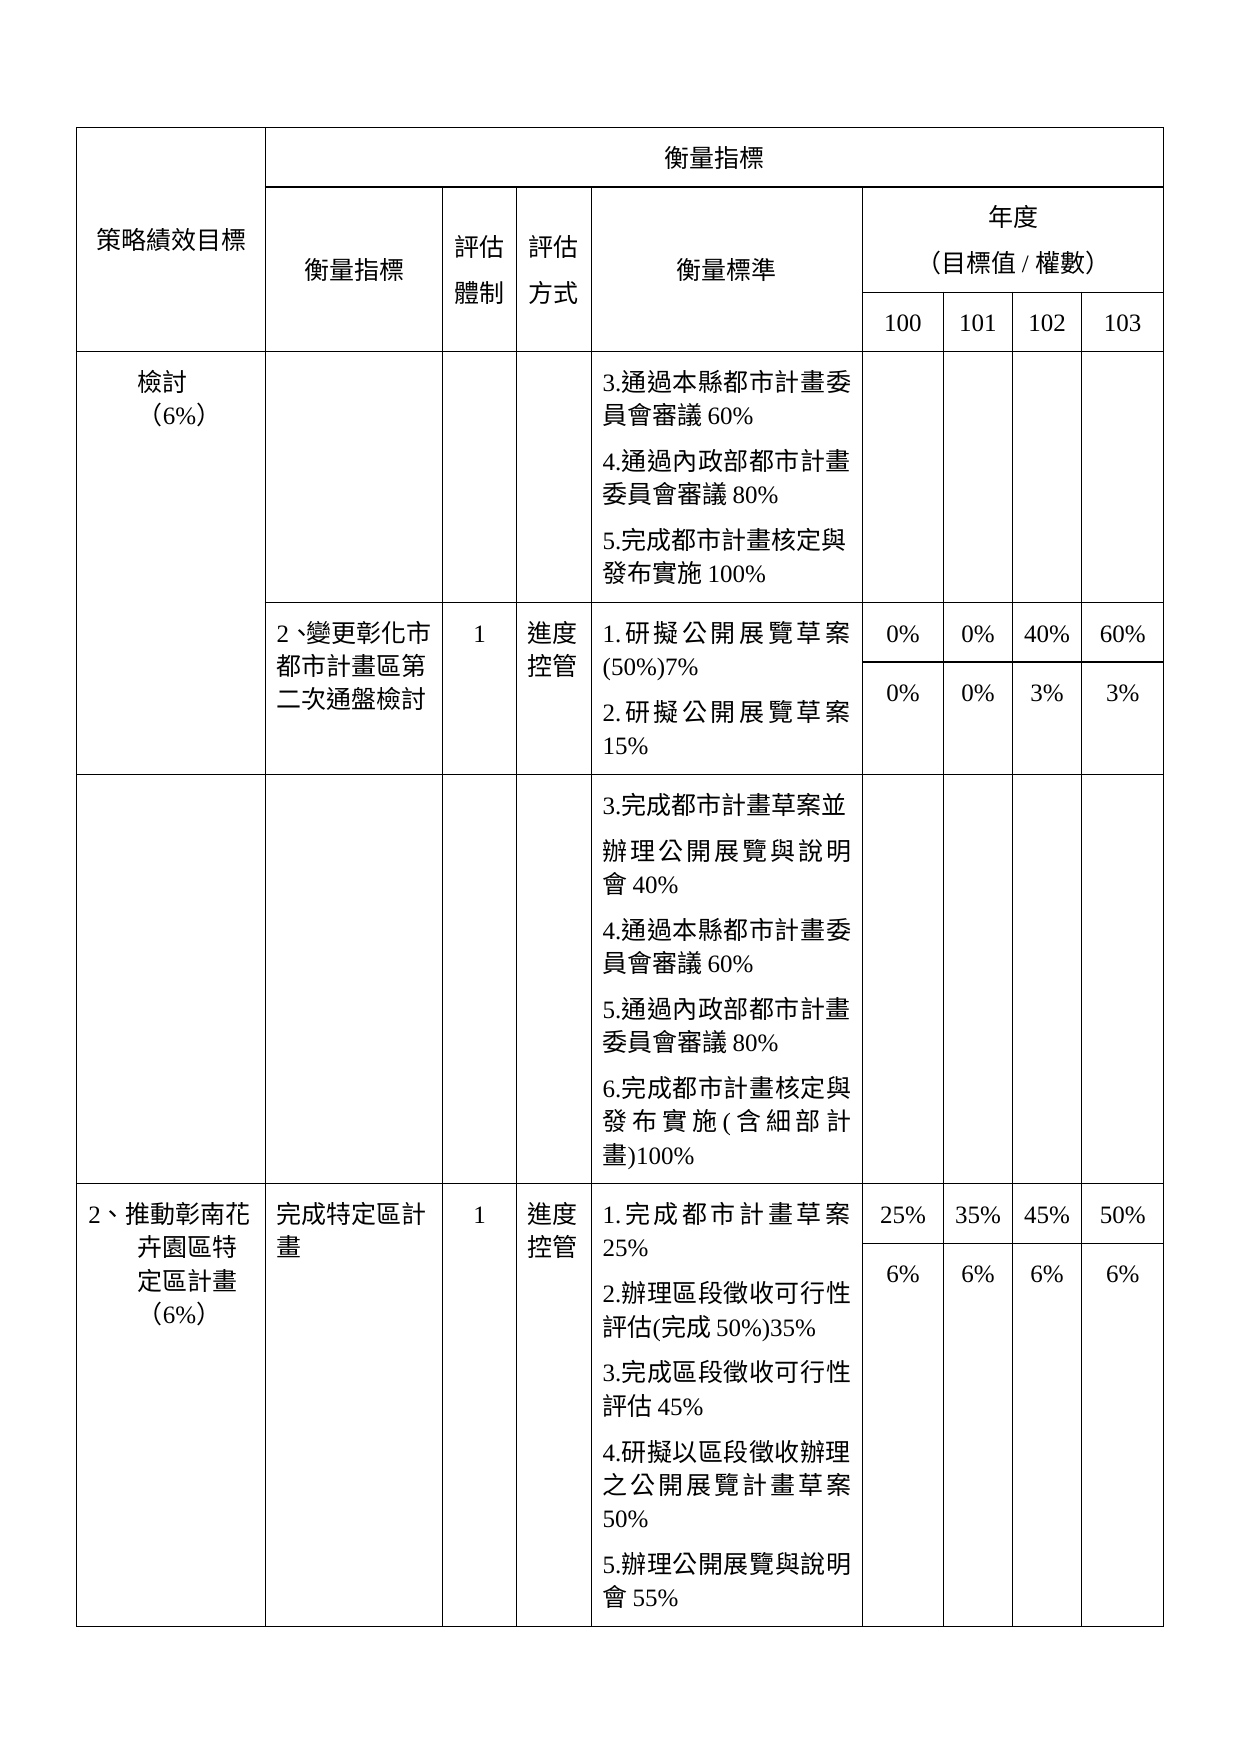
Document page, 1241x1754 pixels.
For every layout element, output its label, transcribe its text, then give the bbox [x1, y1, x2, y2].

table_cell 40% [1013, 603, 1081, 661]
table_header 策略績效目標 [77, 128, 265, 351]
table_cell 60% [1082, 603, 1163, 661]
table_cell [944, 775, 1012, 1183]
table_cell 102 [1013, 293, 1081, 351]
table_cell [1013, 775, 1081, 1183]
table_cell [266, 352, 442, 602]
table_cell 推動彰南花卉園區特定區計畫（6%） [77, 1184, 265, 1626]
table_cell [1082, 775, 1163, 1183]
table_cell 35% [944, 1184, 1012, 1243]
table_cell 0% [863, 603, 943, 661]
table_cell 完成特定區計畫 [266, 1184, 442, 1626]
table_cell [443, 352, 516, 602]
table_cell 1.完成都市計畫草案25% 2.辦理區段徵收可行性評估(完成50%)35% 3.完成區段徵收可行性評估45% 4.研擬以區段徵收辦理之公開展覽計畫草案50% 5.辦理公開展覽與說明會55% [592, 1184, 862, 1626]
table_cell 50% [1082, 1184, 1163, 1243]
table_cell 評估 體制 [443, 188, 516, 351]
table_cell 6% [863, 1244, 943, 1626]
table_cell 衡量標準 [592, 188, 862, 351]
table_cell 6% [1082, 1244, 1163, 1626]
table_cell 進度控管 [517, 1184, 591, 1626]
table_cell 1 [443, 603, 516, 774]
table_cell 0% [944, 603, 1012, 661]
table_cell 3.通過本縣都市計畫委員會審議60% 4.通過內政部都市計畫委員會審議80% 5.完成都市計畫核定與發布實施100% [592, 352, 862, 602]
table_cell [1013, 352, 1081, 602]
table_cell [77, 602, 265, 774]
table_cell 6% [1013, 1244, 1081, 1626]
table_cell 0% [944, 663, 1012, 774]
table_cell [944, 352, 1012, 602]
table_cell [863, 352, 943, 602]
table_cell [443, 775, 516, 1183]
table_cell 1 [443, 1184, 516, 1626]
table_cell 年度 （目標值 / 權數） [863, 188, 1163, 292]
table_cell [77, 775, 265, 1183]
table_header 衡量指標 [266, 128, 1163, 186]
table_cell 3% [1013, 663, 1081, 774]
table_cell 103 [1082, 293, 1163, 351]
table_cell 衡量指標 [266, 188, 442, 351]
table_cell 25% [863, 1184, 943, 1243]
table_cell 1.研擬公開展覽草案(50%)7% 2.研擬公開展覽草案15% [592, 603, 862, 774]
table_cell 100 [863, 293, 943, 351]
table_cell [517, 352, 591, 602]
table_cell [1082, 352, 1163, 602]
table_cell [517, 775, 591, 1183]
table_cell 進度控管 [517, 603, 591, 774]
table_cell 6% [944, 1244, 1012, 1626]
table_cell 3% [1082, 663, 1163, 774]
table_cell 3.完成都市計畫草案並 辦理公開展覽與說明會40% 4.通過本縣都市計畫委員會審議60% 5.通過內政部都市計畫委員會審議80% 6.完成都市計畫核定與發布實施(含細部計畫)100% [592, 775, 862, 1183]
table_cell 45% [1013, 1184, 1081, 1243]
table_cell 0% [863, 663, 943, 774]
table_cell 2、變更彰化市都市計畫區第二次通盤檢討 [266, 603, 442, 774]
table_cell 檢討（6%） [77, 352, 265, 602]
table_cell 評估 方式 [517, 188, 591, 351]
table_cell 101 [944, 293, 1012, 351]
table_cell [266, 775, 442, 1183]
table_cell [863, 775, 943, 1183]
